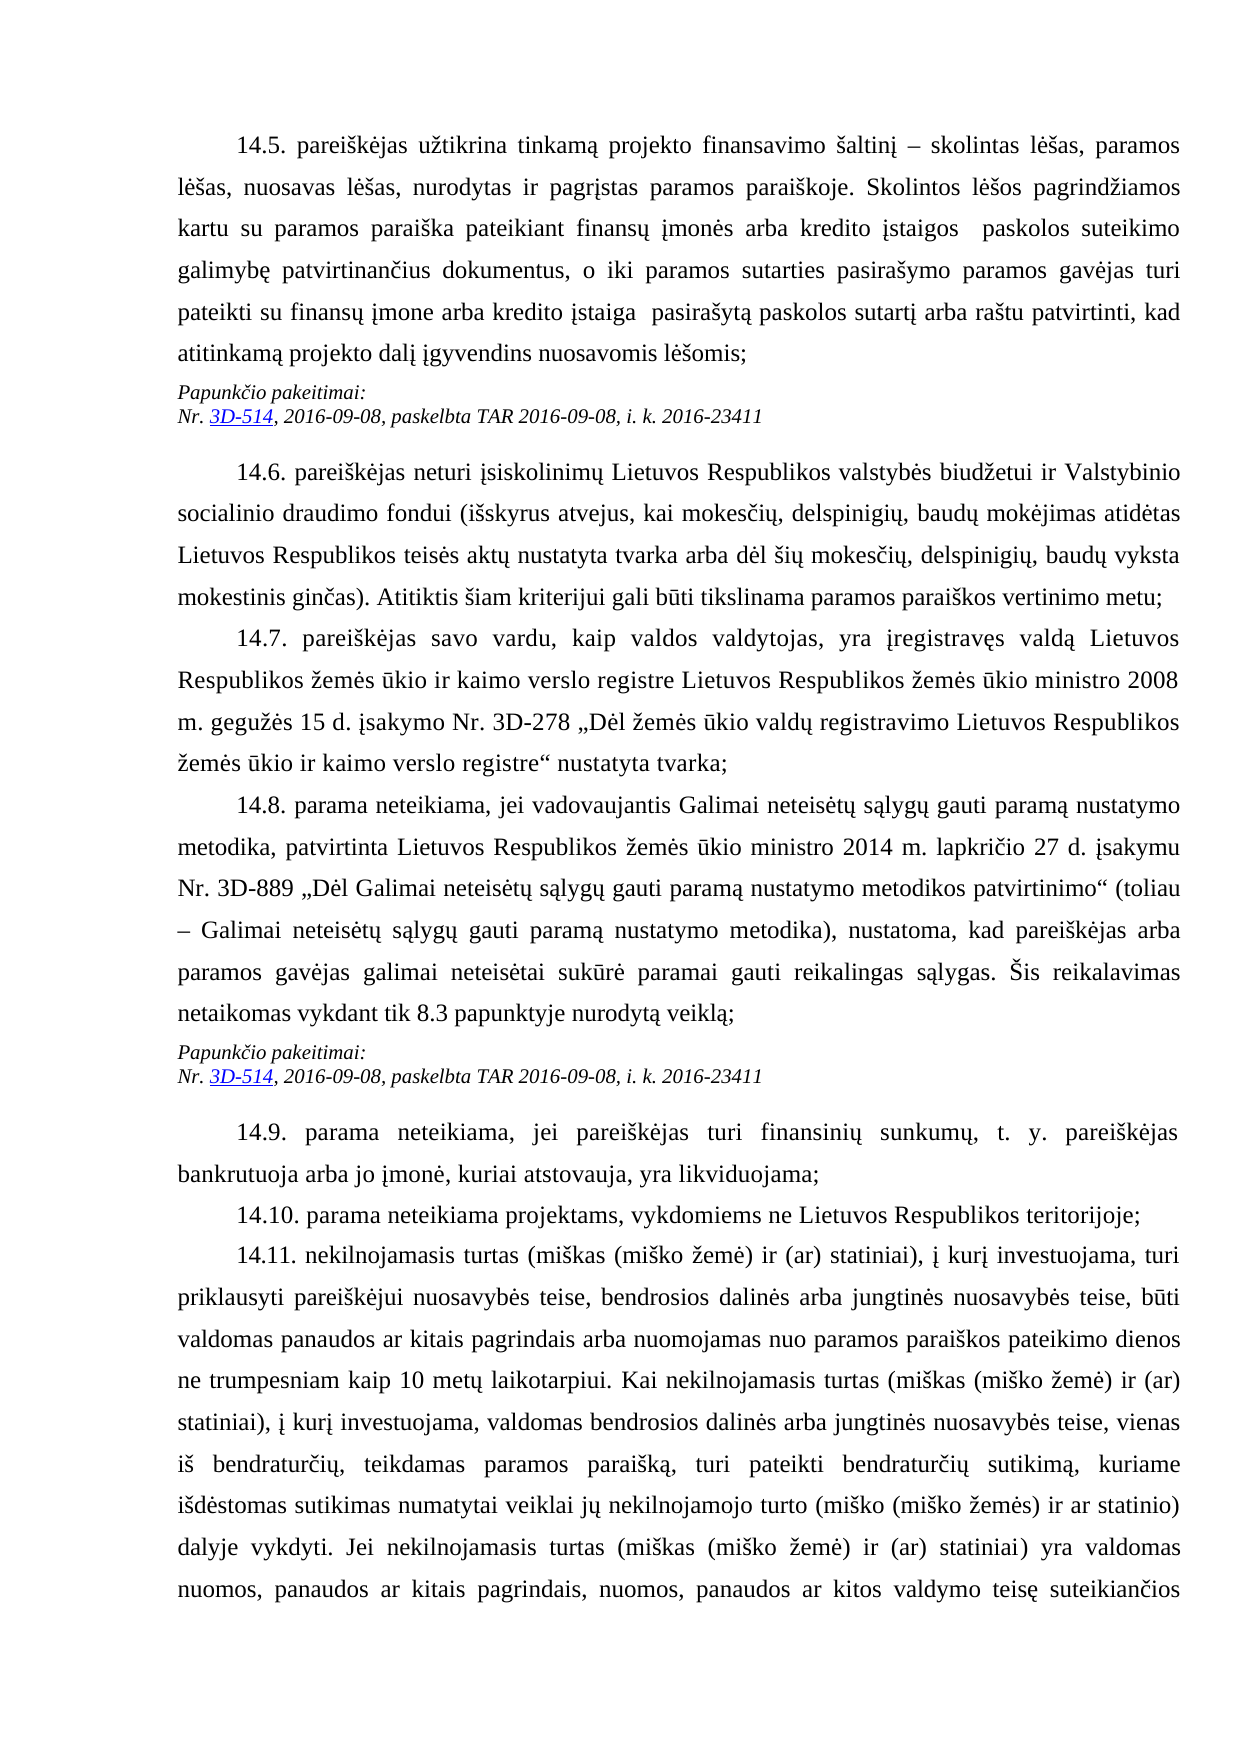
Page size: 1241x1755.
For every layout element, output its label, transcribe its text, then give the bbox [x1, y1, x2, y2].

text 14.10. parama neteikiama projektams, vykdomiems ne Lietuvos Respublikos teritorijoje; [177, 1200, 1181, 1229]
text Papunkčio pakeitimai: [177, 1040, 1181, 1064]
text 14.7. pareiškėjas savo vardu, kaip valdos valdytojas, yra įregistravęs valdą Lietuvos Respublikos žemės ūkio ir kaimo verslo registre Lietuvos Respublikos žemės ūkio ministro 2008 m. gegužės 15 d. įsakymo Nr. 3D-278 „Dėl žemės ūkio valdų registravimo Lietuvos Respublikos žemės ūkio ir kaimo verslo registre“ nustatyta tvarka; [177, 623, 1181, 777]
text 14.6. pareiškėjas neturi įsiskolinimų Lietuvos Respublikos valstybės biudžetui ir Valstybinio socialinio draudimo fondui (išskyrus atvejus, kai mokesčių, delspinigių, baudų mokėjimas atidėtas Lietuvos Respublikos teisės aktų nustatyta tvarka arba dėl šių mokesčių, delspinigių, baudų vyksta mokestinis ginčas). Atitiktis šiam kriterijui gali būti tikslinama paramos paraiškos vertinimo metu; [177, 457, 1181, 611]
text 14.5. pareiškėjas užtikrina tinkamą projekto finansavimo šaltinį – skolintas lėšas, paramos lėšas, nuosavas lėšas, nurodytas ir pagrįstas paramos paraiškoje. Skolintos lėšos pagrindžiamos kartu su paramos paraiška pateikiant finansų įmonės arba kredito įstaigos paskolos suteikimo galimybę patvirtinančius dokumentus, o iki paramos sutarties pasirašymo paramos gavėjas turi pateikti su finansų įmone arba kredito įstaiga pasirašytą paskolos sutartį arba raštu patvirtinti, kad atitinkamą projekto dalį įgyvendins nuosavomis lėšomis; [177, 130, 1181, 367]
text Nr. 3D-514, 2016-09-08, paskelbta TAR 2016-09-08, i. k. 2016-23411 [177, 404, 1181, 428]
text Nr. 3D-514, 2016-09-08, paskelbta TAR 2016-09-08, i. k. 2016-23411 [177, 1064, 1181, 1088]
text 14.9. parama neteikiama, jei pareiškėjas turi finansinių sunkumų, t. y. pareiškėjas bankrutuoja arba jo įmonė, kuriai atstovauja, yra likviduojama; [177, 1117, 1181, 1187]
text 14.11. nekilnojamasis turtas (miškas (miško žemė) ir (ar) statiniai), į kurį investuojama, turi priklausyti pareiškėjui nuosavybės teise, bendrosios dalinės arba jungtinės nuosavybės teise, būti valdomas panaudos ar kitais pagrindais arba nuomojamas nuo paramos paraiškos pateikimo dienos ne trumpesniam kaip 10 metų laikotarpiui. Kai nekilnojamasis turtas (miškas (miško žemė) ir (ar) statiniai), į kurį investuojama, valdomas bendrosios dalinės arba jungtinės nuosavybės teise, vienas iš bendraturčių, teikdamas paramos paraišką, turi pateikti bendraturčių sutikimą, kuriame išdėstomas sutikimas numatytai veiklai jų nekilnojamojo turto (miško (miško žemės) ir ar statinio) dalyje vykdyti. Jei nekilnojamasis turtas (miškas (miško žemė) ir (ar) statiniai) yra valdomas nuomos, panaudos ar kitais pagrindais, nuomos, panaudos ar kitos valdymo teisę suteikiančios [177, 1241, 1181, 1603]
text Papunkčio pakeitimai: [177, 380, 1181, 404]
text 14.8. parama neteikiama, jei vadovaujantis Galimai neteisėtų sąlygų gauti paramą nustatymo metodika, patvirtinta Lietuvos Respublikos žemės ūkio ministro 2014 m. lapkričio 27 d. įsakymu Nr. 3D-889 „Dėl Galimai neteisėtų sąlygų gauti paramą nustatymo metodikos patvirtinimo“ (toliau – Galimai neteisėtų sąlygų gauti paramą nustatymo metodika), nustatoma, kad pareiškėjas arba paramos gavėjas galimai neteisėtai sukūrė paramai gauti reikalingas sąlygas. Šis reikalavimas netaikomas vykdant tik 8.3 papunktyje nurodytą veiklą; [177, 790, 1181, 1027]
